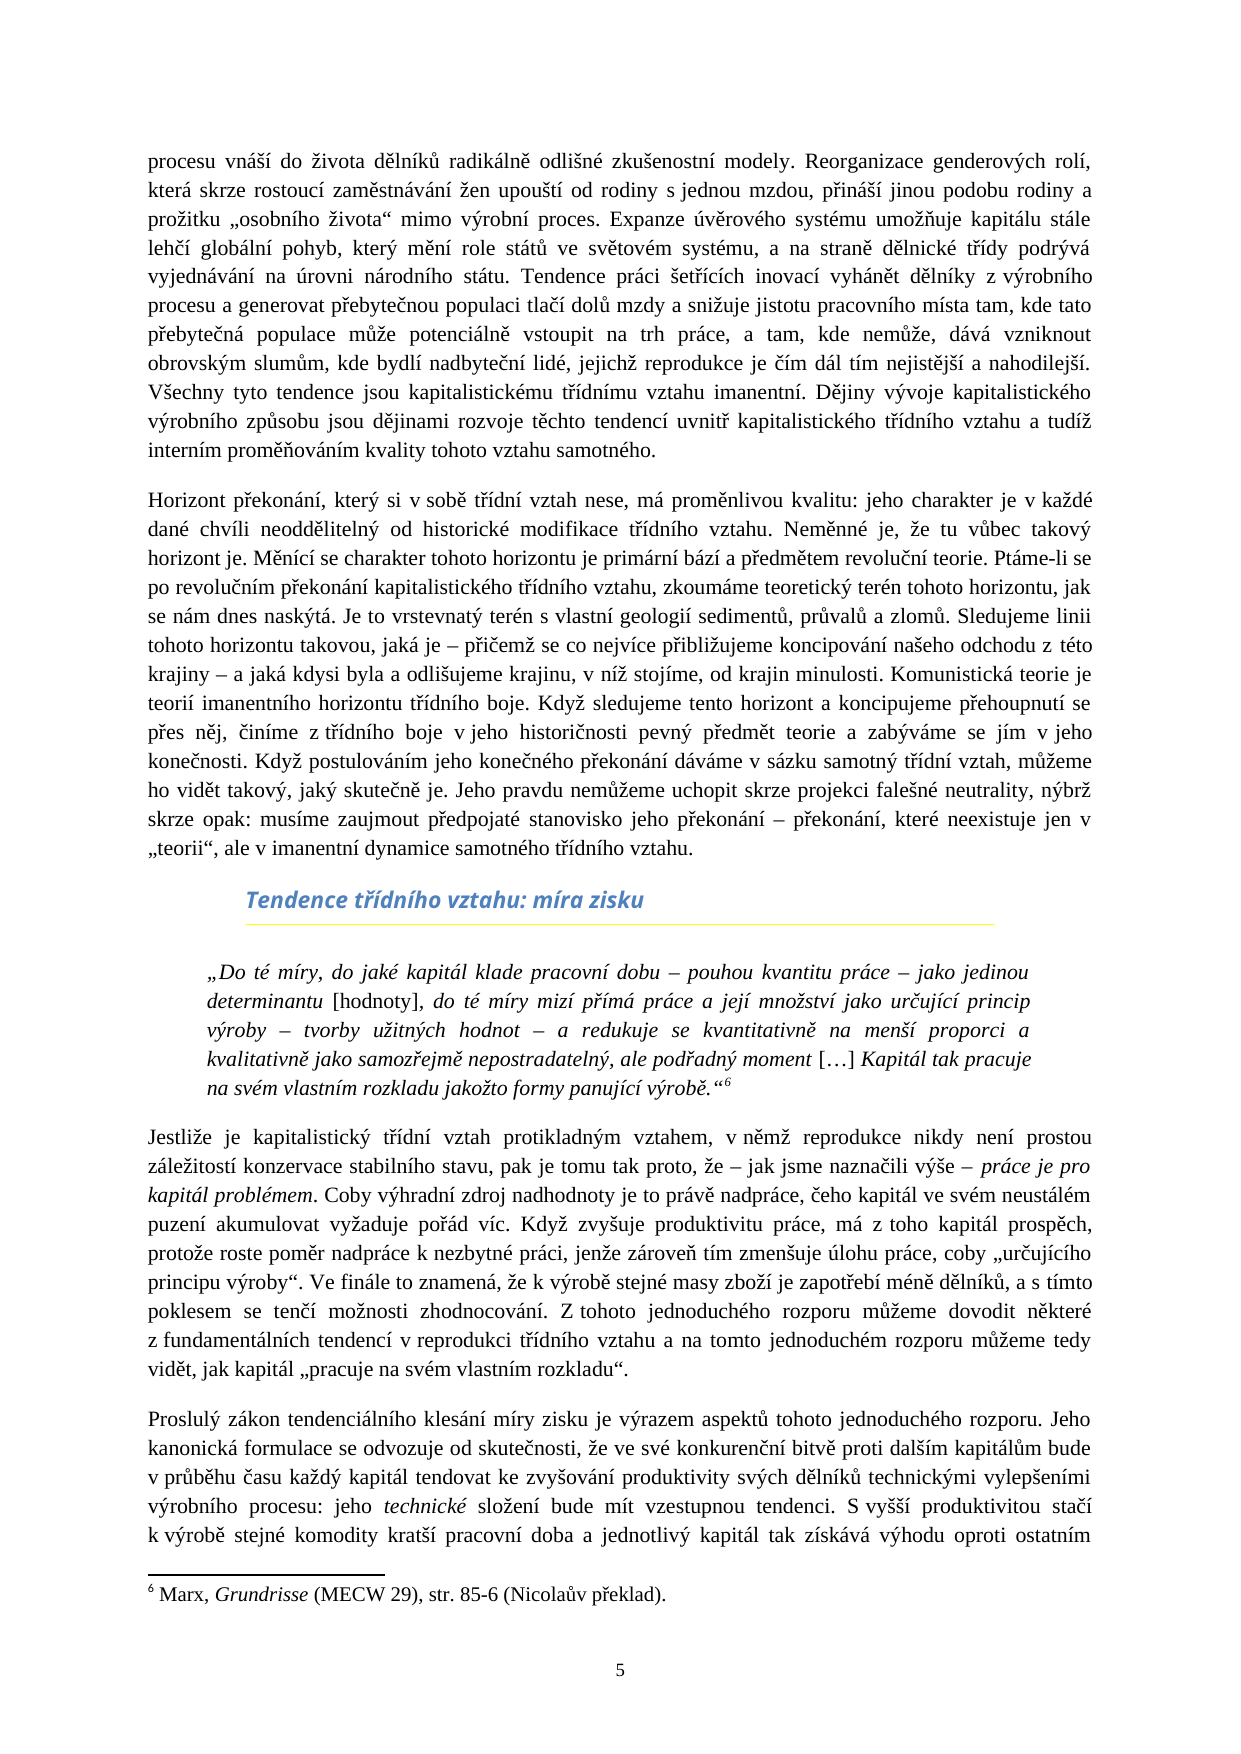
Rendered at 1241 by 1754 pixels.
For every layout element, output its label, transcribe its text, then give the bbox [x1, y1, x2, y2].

text Jestliže je kapitalistický třídní vztah protikladným vztahem, v němž reprodukce nikdy není prostou záležitostí konzervace stabilního stavu, pak je tomu tak proto, že – jak jsme naznačili výše – práce je pro kapitál problémem. Coby výhradní zdroj nadhodnoty je to právě nadpráce, čeho kapitál ve svém neustálém puzení akumulovat vyžaduje pořád víc. Když zvyšuje produktivitu práce, má z toho kapitál prospěch, protože roste poměr nadpráce k nezbytné práci, jenže zároveň tím zmenšuje úlohu práce, coby „určujícího principu výroby“. Ve finále to znamená, že k výrobě stejné masy zboží je zapotřebí méně dělníků, a s tímto poklesem se tenčí možnosti zhodnocování. Z tohoto jednoduchého rozporu můžeme dovodit některé z fundamentálních tendencí v reprodukci třídního vztahu a na tomto jednoduchém rozporu můžeme tedy vidět, jak kapitál „pracuje na svém vlastním rozkladu“. [148, 1124, 1092, 1381]
text Tendence třídního vztahu: míra zisku [245, 884, 995, 924]
text Proslulý zákon tendenciálního klesání míry zisku je výrazem aspektů tohoto jednoduchého rozporu. Jeho kanonická formulace se odvozuje od skutečnosti, že ve své konkurenční bitvě proti dalším kapitálům bude v průběhu času každý kapitál tendovat ke zvyšování produktivity svých dělníků technickými vylepšeními výrobního procesu: jeho technické složení bude mít vzestupnou tendenci. S vyšší produktivitou stačí k výrobě stejné komodity kratší pracovní doba a jednotlivý kapitál tak získává výhodu oproti ostatním [148, 1406, 1092, 1547]
text procesu vnáší do života dělníků radikálně odlišné zkušenostní modely. Reorganizace genderových rolí, která skrze rostoucí zaměstnávání žen upouští od rodiny s jednou mzdou, přináší jinou podobu rodiny a prožitku „osobního života“ mimo výrobní proces. Expanze úvěrového systému umožňuje kapitálu stále lehčí globální pohyb, který mění role států ve světovém systému, a na straně dělnické třídy podrývá vyjednávání na úrovni národního státu. Tendence práci šetřících inovací vyhánět dělníky z výrobního procesu a generovat přebytečnou populaci tlačí dolů mzdy a snižuje jistotu pracovního místa tam, kde tato přebytečná populace může potenciálně vstoupit na trh práce, a tam, kde nemůže, dává vzniknout obrovským slumům, kde bydlí nadbyteční lidé, jejichž reprodukce je čím dál tím nejistější a nahodilejší. Všechny tyto tendence jsou kapitalistickému třídnímu vztahu imanentní. Dějiny vývoje kapitalistického výrobního způsobu jsou dějinami rozvoje těchto tendencí uvnitř kapitalistického třídního vztahu a tudíž interním proměňováním kvality tohoto vztahu samotného. [148, 148, 1092, 462]
text Marx, Grundrisse (MECW 29), str. 85-6 (Nicolaův překlad). [148, 1581, 1092, 1606]
text „Do té míry, do jaké kapitál klade pracovní dobu – pouhou kvantitu práce – jako jedinou determinantu [hodnoty], do té míry mizí přímá práce a její množství jako určující princip výroby – tvorby užitných hodnot – a redukuje se kvantitativně na menší proporci a kvalitativně jako samozřejmě nepostradatelný, ale podřadný moment […] Kapitál tak pracuje na svém vlastním rozkladu jakožto formy panující výrobě.“ [207, 959, 1033, 1100]
text Horizont překonání, který si v sobě třídní vztah nese, má proměnlivou kvalitu: jeho charakter je v každé dané chvíli neoddělitelný od historické modifikace třídního vztahu. Neměnné je, že tu vůbec takový horizont je. Měnící se charakter tohoto horizontu je primární bází a předmětem revoluční teorie. Ptáme-li se po revolučním překonání kapitalistického třídního vztahu, zkoumáme teoretický terén tohoto horizontu, jak se nám dnes naskýtá. Je to vrstevnatý terén s vlastní geologií sedimentů, průvalů a zlomů. Sledujeme linii tohoto horizontu takovou, jaká je – přičemž se co nejvíce přibližujeme koncipování našeho odchodu z této krajiny – a jaká kdysi byla a odlišujeme krajinu, v níž stojíme, od krajin minulosti. Komunistická teorie je teorií imanentního horizontu třídního boje. Když sledujeme tento horizont a koncipujeme přehoupnutí se přes něj, činíme z třídního boje v jeho historičnosti pevný předmět teorie a zabýváme se jím v jeho konečnosti. Když postulováním jeho konečného překonání dáváme v sázku samotný třídní vztah, můžeme ho vidět takový, jaký skutečně je. Jeho pravdu nemůžeme uchopit skrze projekci falešné neutrality, nýbrž skrze opak: musíme zaujmout předpojaté stanovisko jeho překonání – překonání, které neexistuje jen v „teorii“, ale v imanentní dynamice samotného třídního vztahu. [148, 487, 1092, 860]
